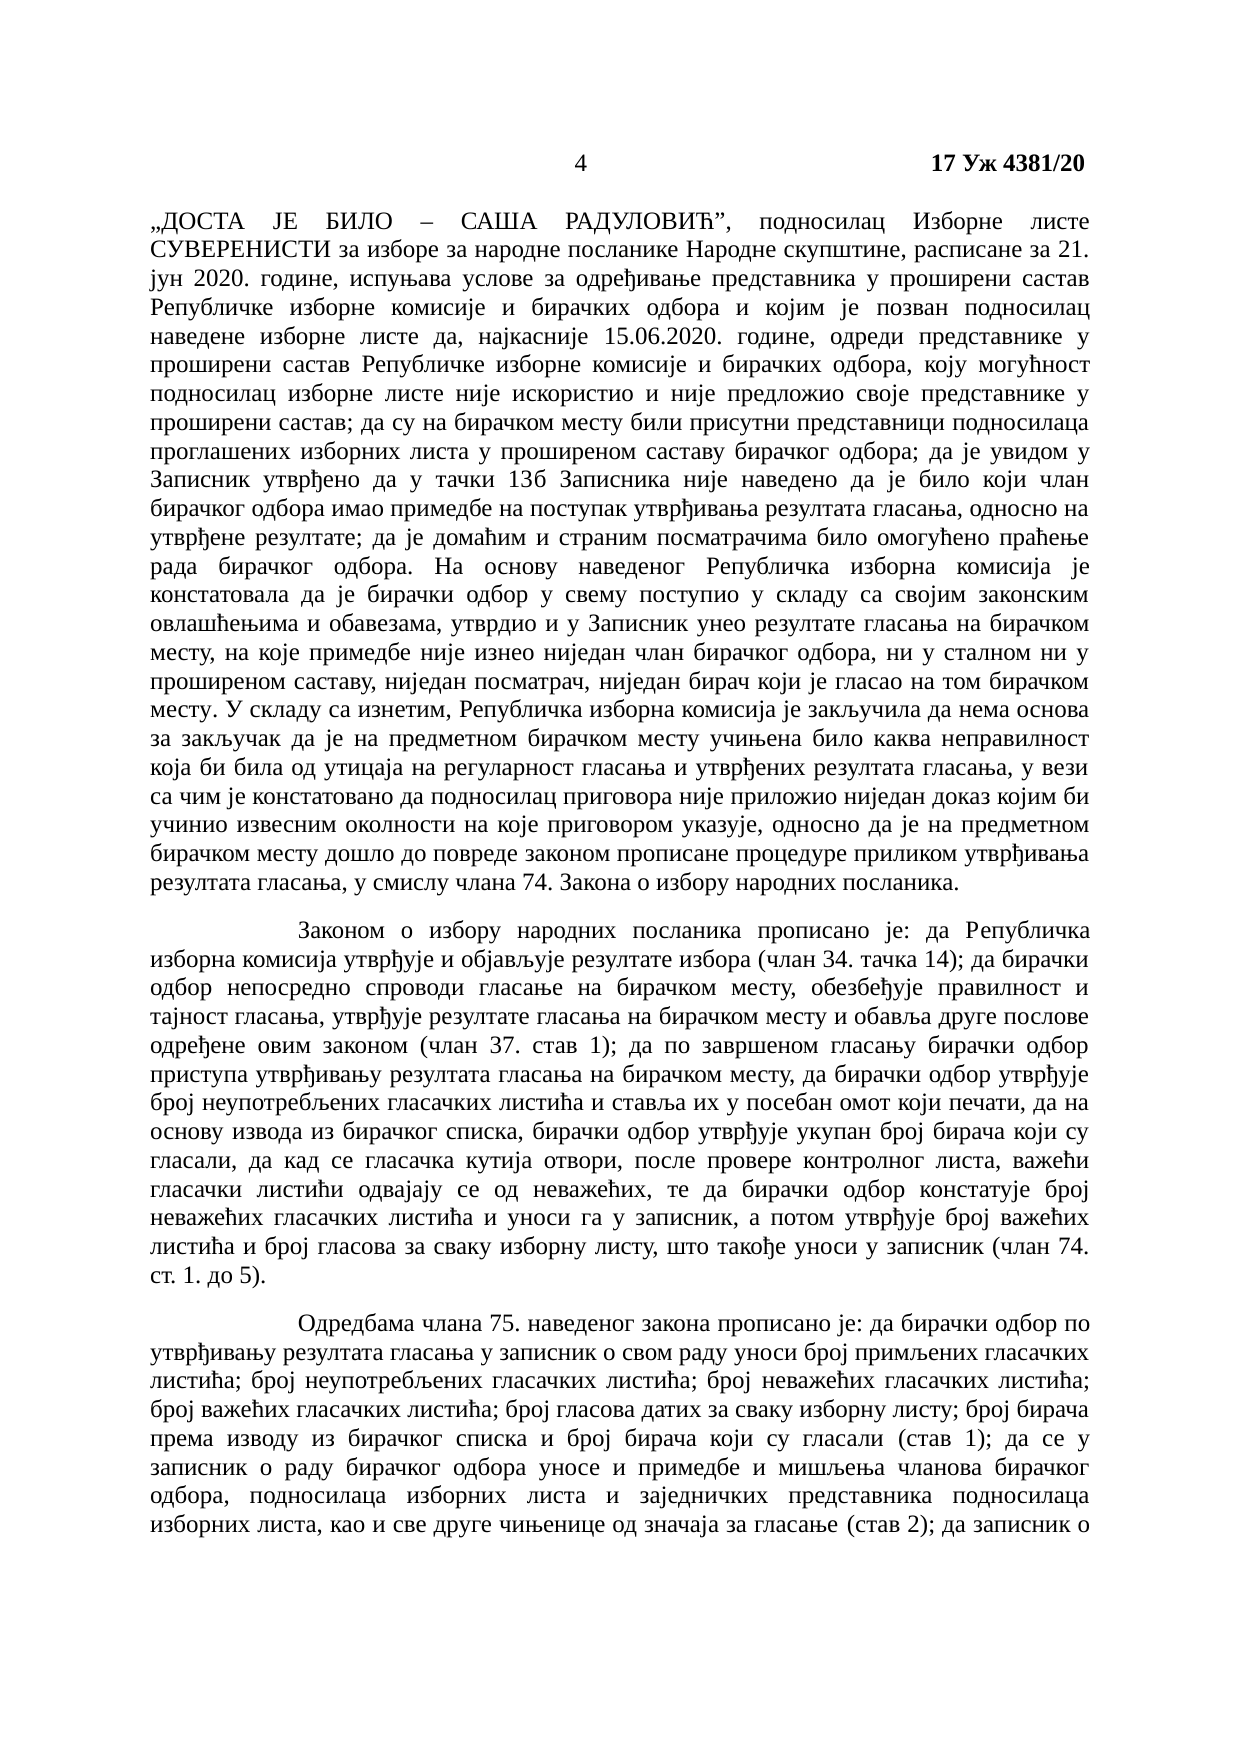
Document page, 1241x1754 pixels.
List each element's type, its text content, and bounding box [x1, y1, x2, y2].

text Одредбама члана 75. наведеног закона прописано је: да бирачки одбор по утврђивању резултата гласања у записник о свом раду уноси број примљених гласачких листића; број неупотребљених гласачких листића; број неважећих гласачких листића; број важећих гласачких листића; број гласова датих за сваку изборну листу; број бирача према изводу из бирачког списка и број бирача који су гласали (став 1); да се у записник о раду бирачког одбора уносе и примедбе и мишљења чланова бирачког одбора, подносилаца изборних листа и заједничких представника подносилаца изборних листа, као и све друге чињенице од значаја за гласање (став 2); да записник о [150, 1308, 1090, 1538]
text „ДОСТА ЈЕ БИЛО – САША РАДУЛОВИЋ”, подносилац Изборне листе СУВЕРЕНИСТИ за изборе за народне посланике Народне скупштине, расписане за 21. јун 2020. године, испуњава услове за одређивање представника у проширени састав Републичке изборне комисије и бирачких одбора и којим је позван подносилац наведене изборне листе да, најкасније 15.06.2020. године, одреди представнике у проширени састав Републичке изборне комисије и бирачких одбора, коју могућност подносилац изборне листе није искористио и није предложио своје представнике у проширени састав; да су на бирачком месту били присутни представници подносилаца проглашених изборних листа у проширеном саставу бирачког одбора; да је увидом у Записник утврђено да у тачки 13б Записника није наведено да је било који члан бирачког одбора имао примедбе на поступак утврђивања резултата гласања, односно на утврђене резултате; да је домаћим и страним посматрачима било омогућено праћење рада бирачког одбора. На основу наведеног Републичка изборна комисија је констатовала да је бирачки одбор у свему поступио у складу са својим законским овлашћењима и обавезама, утврдио и у Записник унео резултате гласања на бирачком месту, на које примедбе није изнео ниједан члан бирачког одбора, ни у сталном ни у проширеном саставу, ниједан посматрач, ниједан бирач који је гласао на том бирачком месту. У складу са изнетим, Републичка изборна комисија је закључила да нема основа за закључак да је на предметном бирачком месту учињена било каква неправилност која би била од утицаја на регуларност гласања и утврђених резултата гласања, у вези са чим је констатовано да подносилац приговора није приложио ниједан доказ којим би учинио извесним околности на које приговором указује, односно да је на предметном бирачком месту дошло до повреде законом прописане процедуре приликом утврђивања резултата гласања, у смислу члана 74. Закона о избору народних посланика. [150, 206, 1090, 896]
text Законом о избору народних посланика прописано је: да Републичка изборна комисија утврђује и објављује резултате избора (члан 34. тачка 14); да бирачки одбор непосредно спроводи гласање на бирачком месту, обезбеђује правилност и тајност гласања, утврђује резултате гласања на бирачком месту и обавља друге послове одређене овим законом (члан 37. став 1); да по завршеном гласању бирачки одбор приступа утврђивању резултата гласања на бирачком месту, да бирачки одбор утврђује број неупотребљених гласачких листића и ставља их у посебан омот који печати, да на основу извода из бирачког списка, бирачки одбор утврђује укупан број бирача који су гласали, да кад се гласачка кутија отвори, после провере контролног листа, важећи гласачки листићи одвајају се од неважећих, те да бирачки одбор констатује број неважећих гласачких листића и уноси га у записник, а потом утврђује број важећих листића и број гласова за сваку изборну листу, што такође уноси у записник (члан 74. ст. 1. до 5). [150, 915, 1090, 1289]
